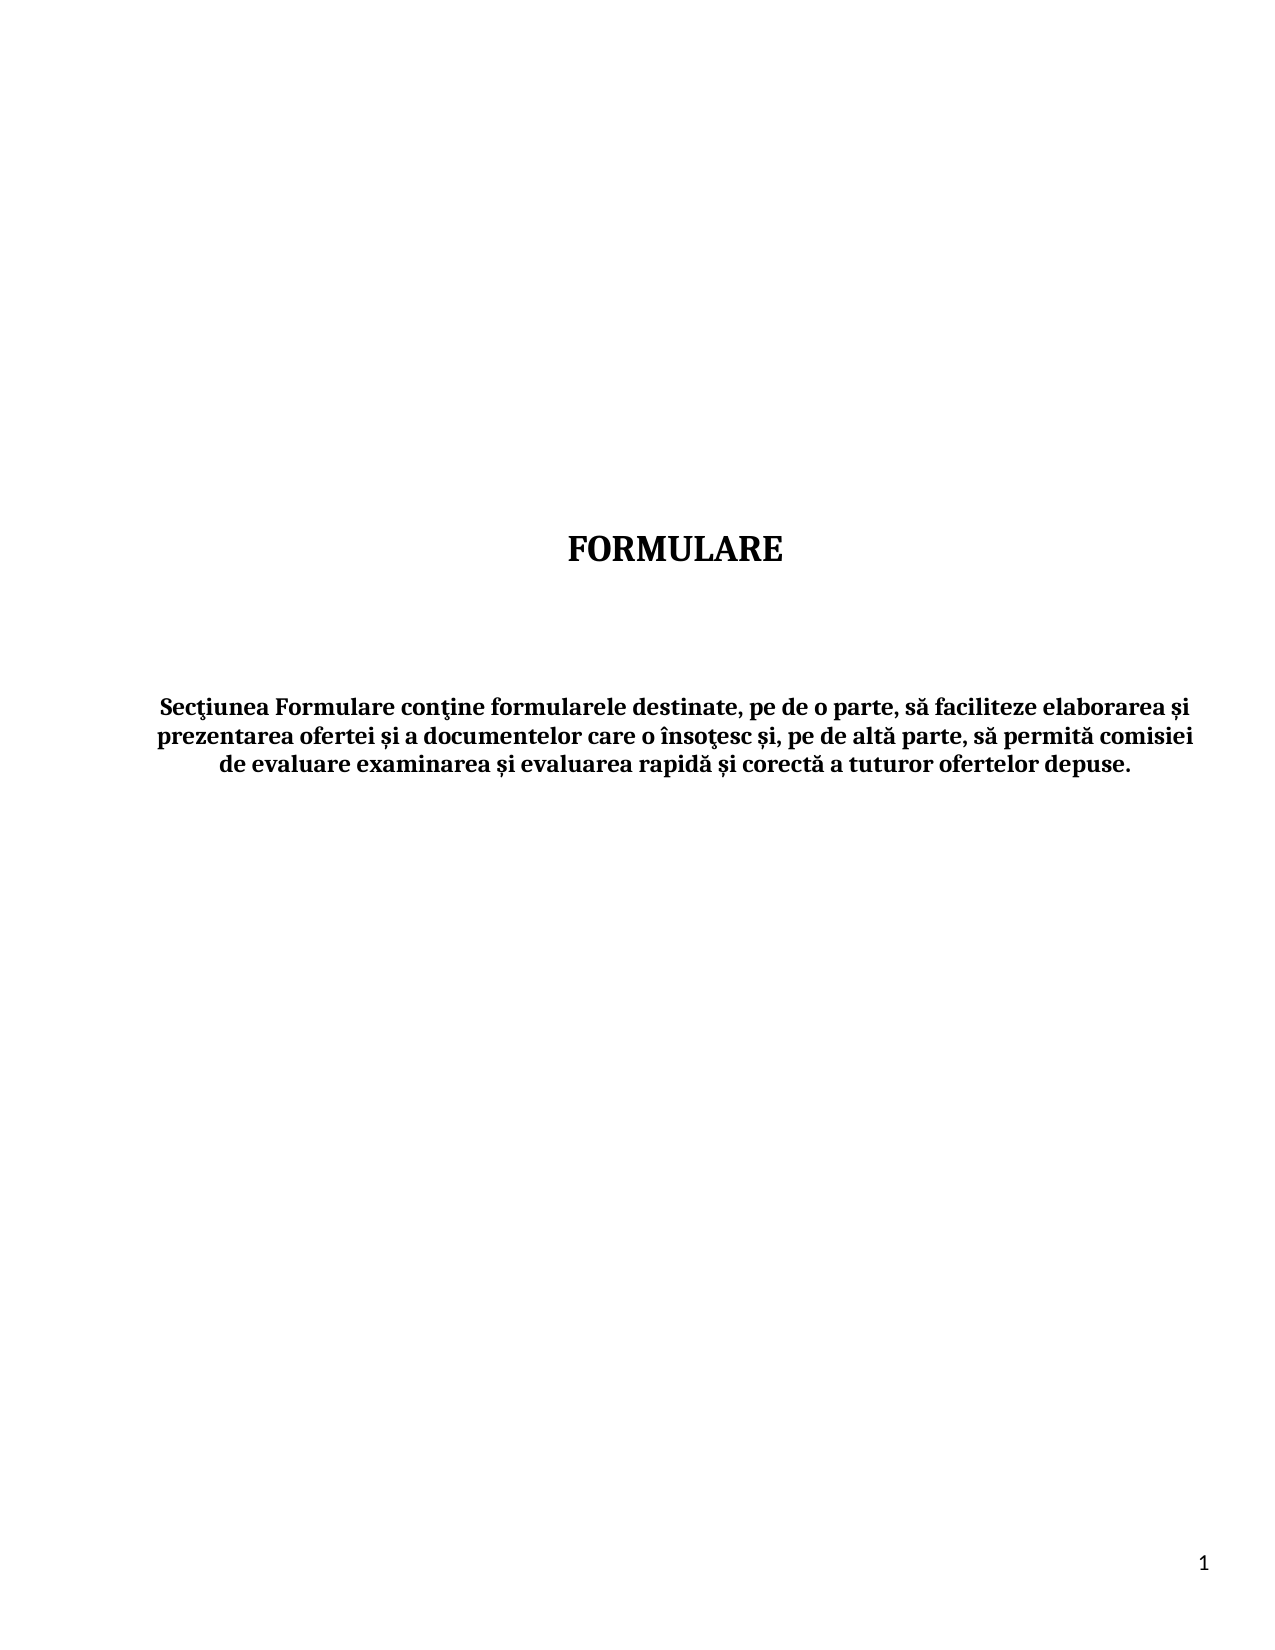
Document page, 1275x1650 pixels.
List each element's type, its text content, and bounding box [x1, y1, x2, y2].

text FORMULARE [150, 528, 1200, 571]
text Secţiunea Formulare conţine formularele destinate, pe de o parte, să faciliteze elaborarea şi prezentarea ofertei şi a documentelor care o însoţesc şi, pe de altă parte, să permită comisiei de evaluare examinarea şi evaluarea rapidă şi corectă a tuturor ofertelor depuse. [150, 693, 1200, 779]
